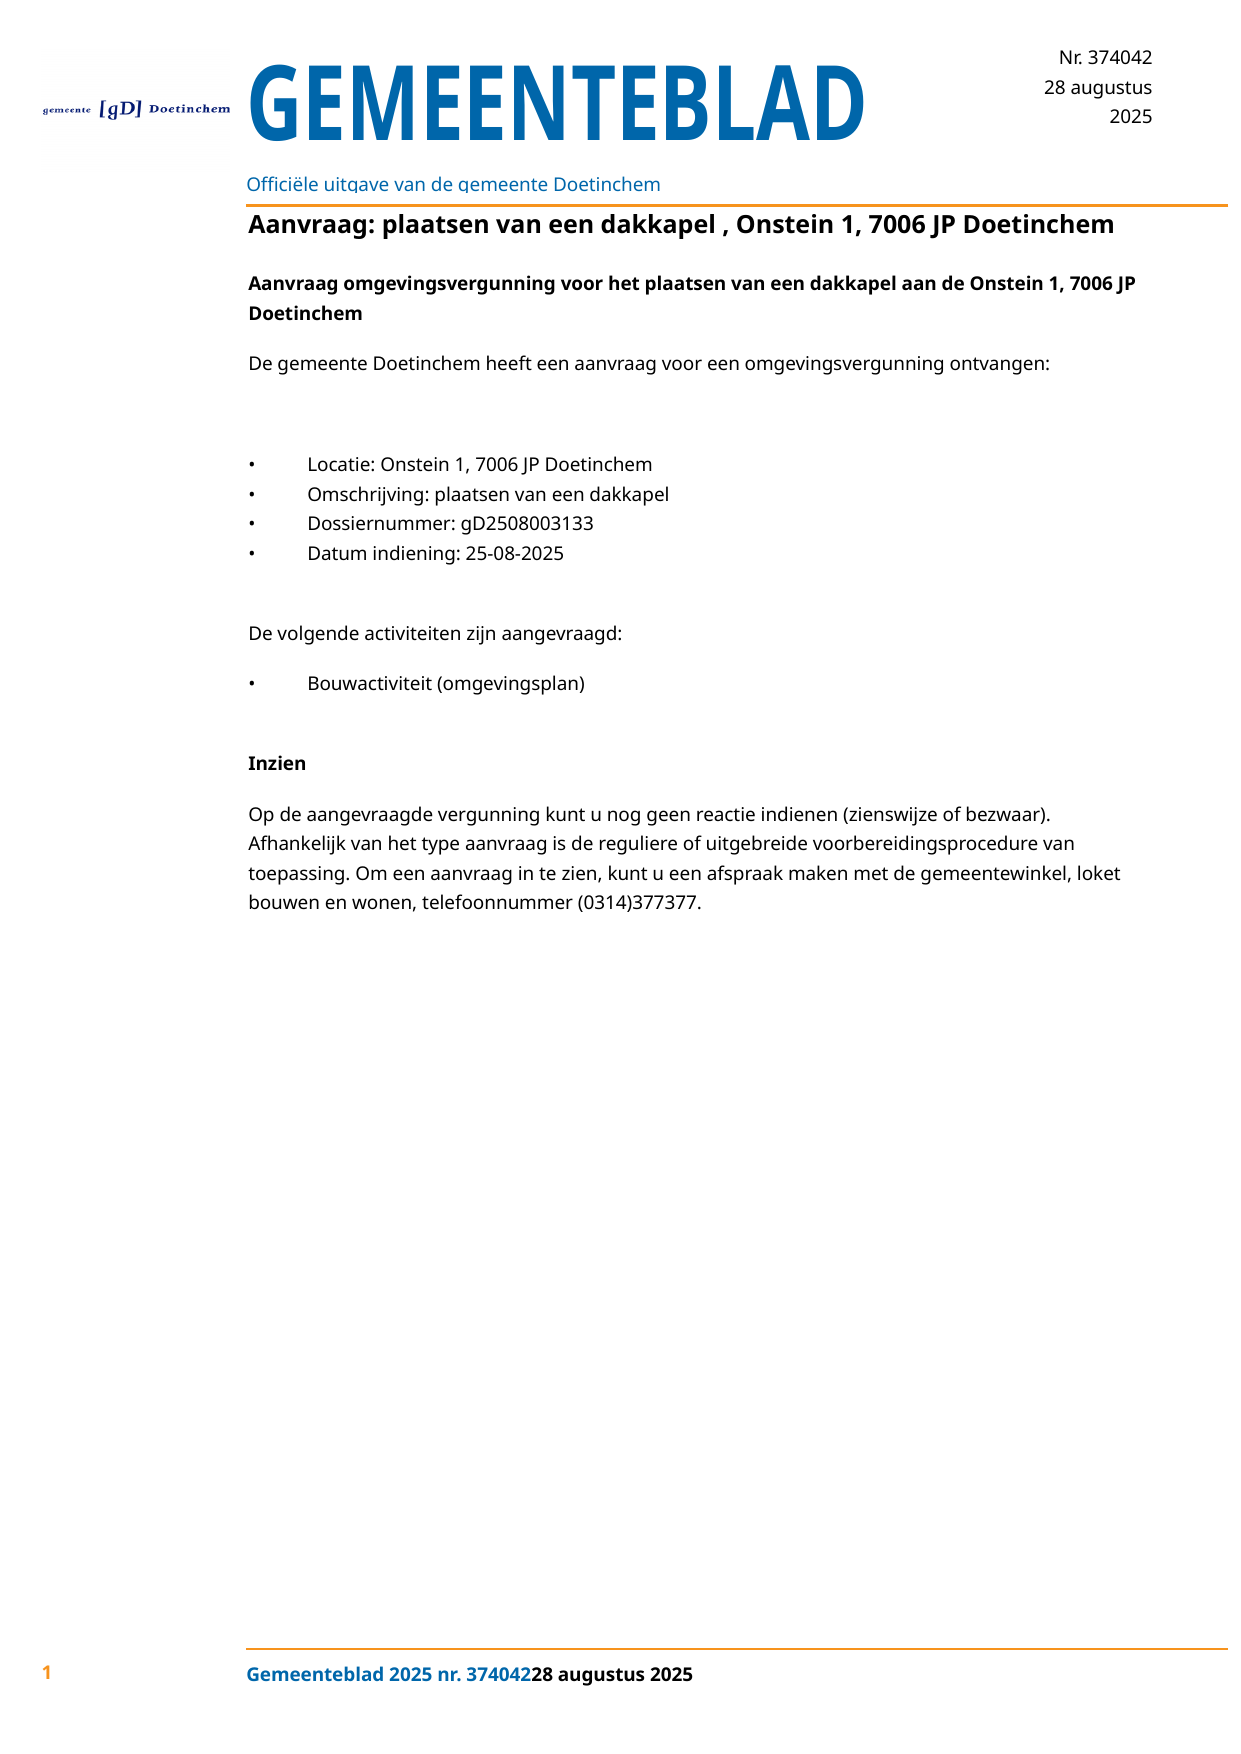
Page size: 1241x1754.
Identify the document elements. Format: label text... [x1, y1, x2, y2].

text Op de aangevraagde vergunning kunt u nog geen reactie indienen (zienswijze of bezwaar). Afhankelijk van het type aanvraag is de reguliere of uitgebreide voorbereidingsprocedure van toepassing. Om een aanvraag in te zien, kunt u een afspraak maken met de gemeentewinkel, loket bouwen en wonen, telefoonnummer (0314)377377. [248, 801, 1152, 915]
list Locatie: Onstein 1, 7006 JP Doetinchem [248, 451, 1152, 477]
text De volgende activiteiten zijn aangevraagd: [248, 620, 1152, 646]
text Inzien [248, 750, 1152, 776]
list Omschrijving: plaatsen van een dakkapel [248, 481, 1152, 506]
picture [41, 47, 231, 172]
list Datum indiening: 25-08-2025 [248, 540, 1152, 566]
list Bouwactiviteit (omgevingsplan) [248, 670, 1152, 696]
text Aanvraag: plaatsen van een dakkapel , Onstein 1, 7006 JP Doetinchem [248, 207, 1152, 241]
list Dossiernummer: gD2508003133 [248, 510, 1152, 536]
text Aanvraag omgevingsvergunning voor het plaatsen van een dakkapel aan de Onstein 1, 7006 JP Doetinchem [248, 270, 1152, 326]
text De gemeente Doetinchem heeft een aanvraag voor een omgevingsvergunning ontvangen: [248, 350, 1152, 376]
